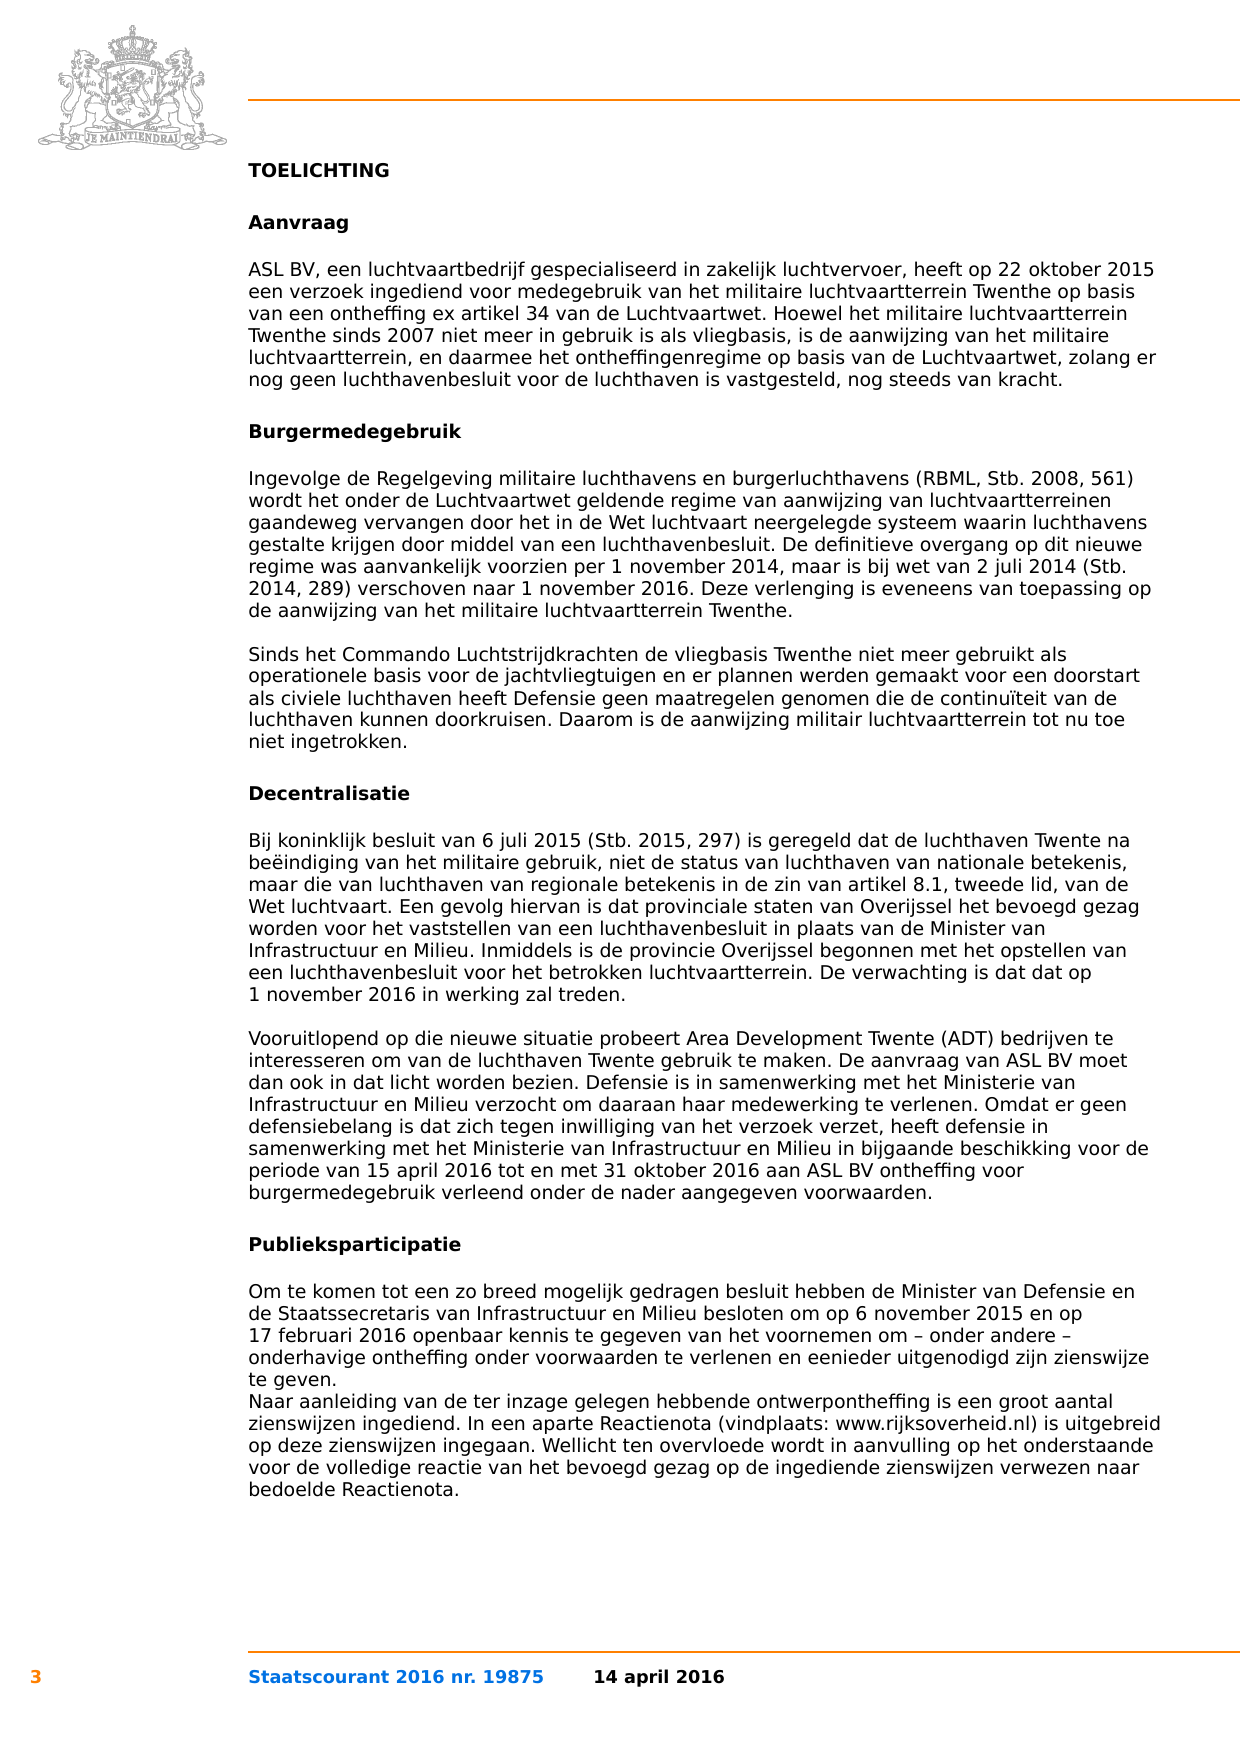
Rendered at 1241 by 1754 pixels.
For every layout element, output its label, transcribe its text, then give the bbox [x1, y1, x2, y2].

picture [38, 25, 227, 150]
subtitle Aanvraag [248, 212, 1163, 234]
subtitle TOELICHTING [248, 160, 1163, 182]
text Bij koninklijk besluit van 6 juli 2015 (Stb. 2015, 297) is geregeld dat de luchthaven Twente na beëindiging van het militaire gebruik, niet de status van luchthaven van nationale betekenis, maar die van luchthaven van regionale betekenis in de zin van artikel 8.1, tweede lid, van de Wet luchtvaart. Een gevolg hiervan is dat provinciale staten van Overijssel het bevoegd gezag worden voor het vaststellen van een luchthavenbesluit in plaats van de Minister van Infrastructuur en Milieu. Inmiddels is de provincie Overijssel begonnen met het opstellen van een luchthavenbesluit voor het betrokken luchtvaartterrein. De verwachting is dat dat op 1 november 2016 in werking zal treden. [248, 830, 1163, 1006]
subtitle Publieksparticipatie [248, 1234, 1163, 1256]
text Om te komen tot een zo breed mogelijk gedragen besluit hebben de Minister van Defensie en de Staatssecretaris van Infrastructuur en Milieu besloten om op 6 november 2015 en op 17 februari 2016 openbaar kennis te gegeven van het voornemen om – onder andere – onderhavige ontheffing onder voorwaarden te verlenen en eenieder uitgenodigd zijn zienswijze te geven. [248, 1281, 1163, 1391]
subtitle Burgermedegebruik [248, 421, 1163, 443]
text Vooruitlopend op die nieuwe situatie probeert Area Development Twente (ADT) bedrijven te interesseren om van de luchthaven Twente gebruik te maken. De aanvraag van ASL BV moet dan ook in dat licht worden bezien. Defensie is in samenwerking met het Ministerie van Infrastructuur en Milieu verzocht om daaraan haar medewerking te verlenen. Omdat er geen defensiebelang is dat zich tegen inwilliging van het verzoek verzet, heeft defensie in samenwerking met het Ministerie van Infrastructuur en Milieu in bijgaande beschikking voor de periode van 15 april 2016 tot en met 31 oktober 2016 aan ASL BV ontheffing voor burgermedegebruik verleend onder de nader aangegeven voorwaarden. [248, 1028, 1163, 1204]
text ASL BV, een luchtvaartbedrijf gespecialiseerd in zakelijk luchtvervoer, heeft op 22 oktober 2015 een verzoek ingediend voor medegebruik van het militaire luchtvaartterrein Twenthe op basis van een ontheffing ex artikel 34 van de Luchtvaartwet. Hoewel het militaire luchtvaartterrein Twenthe sinds 2007 niet meer in gebruik is als vliegbasis, is de aanwijzing van het militaire luchtvaartterrein, en daarmee het ontheffingenregime op basis van de Luchtvaartwet, zolang er nog geen luchthavenbesluit voor de luchthaven is vastgesteld, nog steeds van kracht. [248, 259, 1163, 391]
text Ingevolge de Regelgeving militaire luchthavens en burgerluchthavens (RBML, Stb. 2008, 561) wordt het onder de Luchtvaartwet geldende regime van aanwijzing van luchtvaartterreinen gaandeweg vervangen door het in de Wet luchtvaart neergelegde systeem waarin luchthavens gestalte krijgen door middel van een luchthavenbesluit. De definitieve overgang op dit nieuwe regime was aanvankelijk voorzien per 1 november 2014, maar is bij wet van 2 juli 2014 (Stb. 2014, 289) verschoven naar 1 november 2016. Deze verlenging is eveneens van toepassing op de aanwijzing van het militaire luchtvaartterrein Twenthe. [248, 468, 1163, 622]
text Naar aanleiding van de ter inzage gelegen hebbende ontwerpontheffing is een groot aantal zienswijzen ingediend. In een aparte Reactienota (vindplaats: www.rijksoverheid.nl) is uitgebreid op deze zienswijzen ingegaan. Wellicht ten overvloede wordt in aanvulling op het onderstaande voor de volledige reactie van het bevoegd gezag op de ingediende zienswijzen verwezen naar bedoelde Reactienota. [248, 1391, 1163, 1501]
text Sinds het Commando Luchtstrijdkrachten de vliegbasis Twenthe niet meer gebruikt als operationele basis voor de jachtvliegtuigen en er plannen werden gemaakt voor een doorstart als civiele luchthaven heeft Defensie geen maatregelen genomen die de continuïteit van de luchthaven kunnen doorkruisen. Daarom is de aanwijzing militair luchtvaartterrein tot nu toe niet ingetrokken. [248, 643, 1163, 753]
subtitle Decentralisatie [248, 783, 1163, 805]
